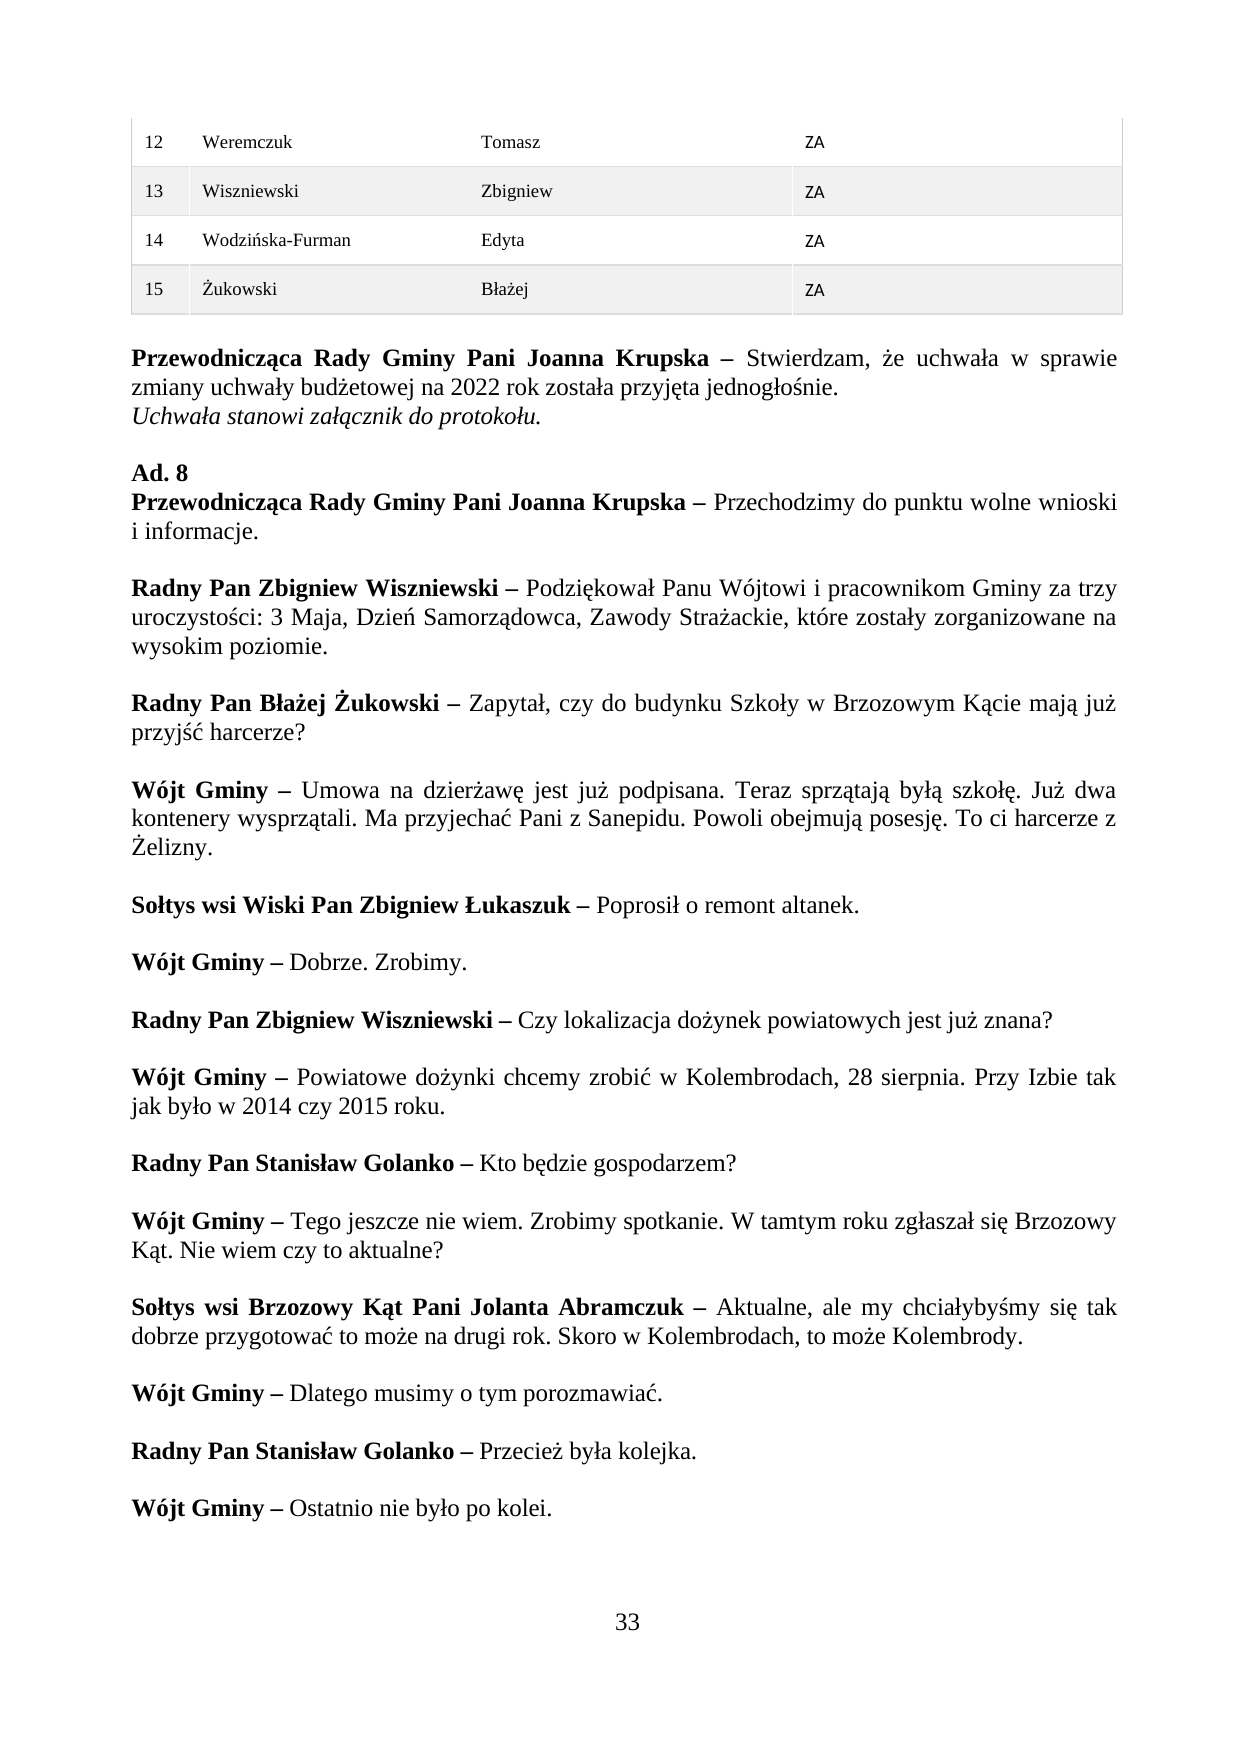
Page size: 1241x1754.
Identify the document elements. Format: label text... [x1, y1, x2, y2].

table_cell Zbigniew [468, 167, 792, 215]
table_cell Tomasz [468, 118, 792, 166]
text Sołtys wsi Wiski Pan Zbigniew Łukaszuk – Poprosił o remont altanek. [131, 890, 1117, 918]
text Wójt Gminy – Powiatowe dożynki chcemy zrobić w Kolembrodach, 28 sierpnia. Przy Izbie tak jak było w 2014 czy 2015 roku. [131, 1062, 1117, 1120]
table_cell ZA [793, 266, 1122, 313]
text Wójt Gminy – Tego jeszcze nie wiem. Zrobimy spotkanie. W tamtym roku zgłaszał się Brzozowy Kąt. Nie wiem czy to aktualne? [131, 1206, 1117, 1263]
text Sołtys wsi Brzozowy Kąt Pani Jolanta Abramczuk – Aktualne, ale my chciałybyśmy się tak dobrze przygotować to może na drugi rok. Skoro w Kolembrodach, to może Kolembrody. [131, 1292, 1117, 1350]
text Radny Pan Błażej Żukowski – Zapytał, czy do budynku Szkoły w Brzozowym Kącie mają już przyjść harcerze? [131, 688, 1117, 746]
text Radny Pan Zbigniew Wiszniewski – Czy lokalizacja dożynek powiatowych jest już znana? [131, 1005, 1117, 1033]
text Ad. 8 [131, 458, 1117, 487]
text Przewodnicząca Rady Gminy Pani Joanna Krupska – Stwierdzam, że uchwała w sprawie zmiany uchwały budżetowej na 2022 rok została przyjęta jednogłośnie. [131, 343, 1117, 401]
table_cell 12 [132, 118, 189, 166]
table_cell Weremczuk [190, 118, 468, 166]
table_cell 13 [132, 167, 189, 215]
text Wójt Gminy – Umowa na dzierżawę jest już podpisana. Teraz sprzątają byłą szkołę. Już dwa kontenery wysprzątali. Ma przyjechać Pani z Sanepidu. Powoli obejmują posesję. To ci harcerze z Żelizny. [131, 775, 1117, 861]
table_cell Wiszniewski [190, 167, 468, 215]
text Uchwała stanowi załącznik do protokołu. [131, 401, 1117, 430]
table_cell Żukowski [190, 266, 468, 313]
table_cell 14 [132, 216, 189, 264]
table_cell ZA [793, 118, 1122, 166]
text Radny Pan Stanisław Golanko – Kto będzie gospodarzem? [131, 1148, 1117, 1177]
text Wójt Gminy – Ostatnio nie było po kolei. [131, 1493, 1117, 1522]
text Radny Pan Zbigniew Wiszniewski – Podziękował Panu Wójtowi i pracownikom Gminy za trzy uroczystości: 3 Maja, Dzień Samorządowca, Zawody Strażackie, które zostały zorganizowane na wysokim poziomie. [131, 573, 1117, 660]
text Przewodnicząca Rady Gminy Pani Joanna Krupska – Przechodzimy do punktu wolne wnioski i informacje. [131, 487, 1117, 545]
table_cell 15 [132, 266, 189, 313]
table_cell ZA [793, 167, 1122, 215]
table_cell Błażej [468, 266, 792, 313]
table_cell Wodzińska-Furman [190, 216, 468, 264]
text Wójt Gminy – Dlatego musimy o tym porozmawiać. [131, 1378, 1117, 1407]
table_cell Edyta [468, 216, 792, 264]
text Radny Pan Stanisław Golanko – Przecież była kolejka. [131, 1436, 1117, 1465]
table_cell ZA [793, 216, 1122, 264]
text Wójt Gminy – Dobrze. Zrobimy. [131, 947, 1117, 976]
